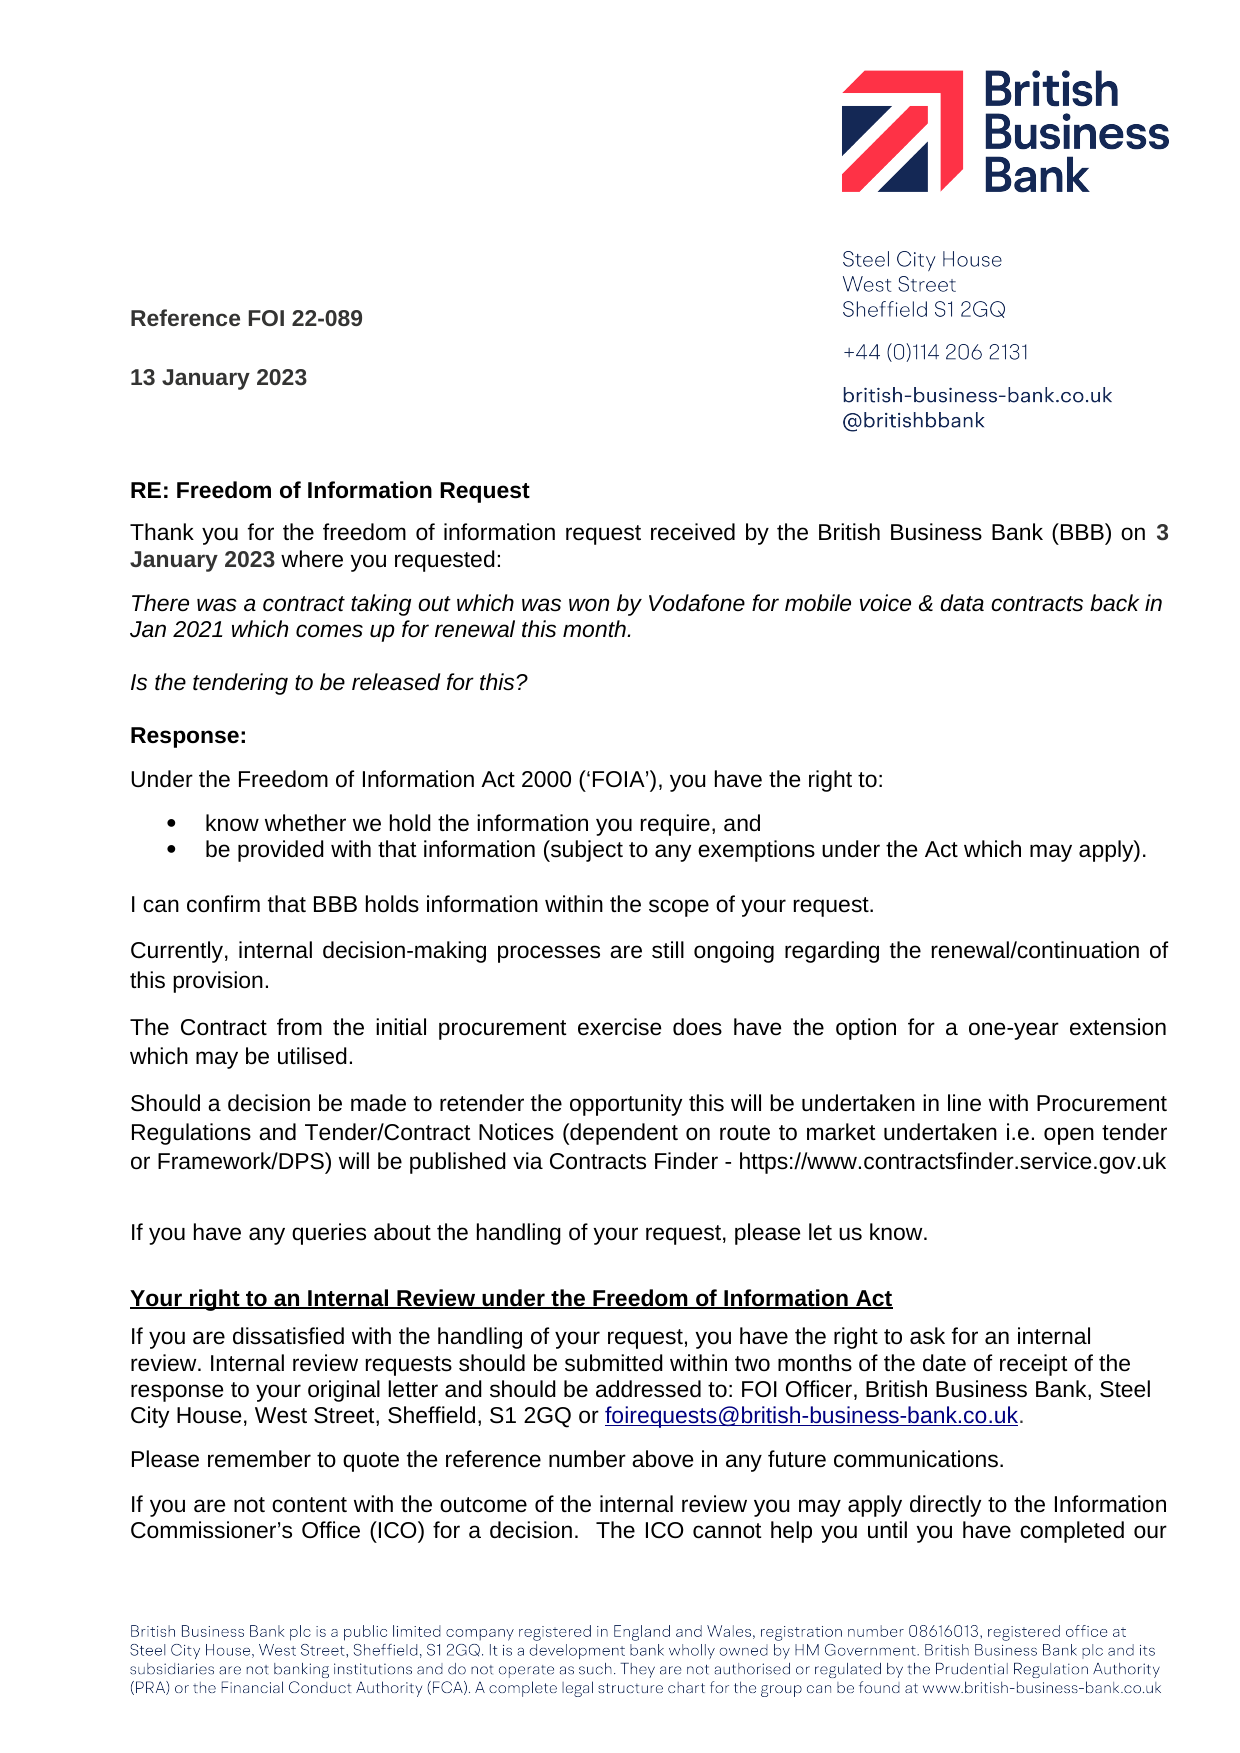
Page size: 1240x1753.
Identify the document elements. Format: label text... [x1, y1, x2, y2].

text Reference FOI 22-089 [130, 303, 1169, 333]
text Is the tendering to be released for this? [130, 669, 1169, 695]
text Currently, internal decision-making processes are still ongoing regarding the renewal/continuation of this provision. [130, 936, 1169, 994]
text If you are dissatisfied with the handling of your request, you have the right to ask for an internal review. Internal review requests should be submitted within two months of the date of receipt of the response to your original letter and should be addressed to: FOI Officer, British Business Bank, Steel City House, West Street, Sheffield, S1 2GQ or foirequests@british-business-bank.co.uk. [130, 1323, 1169, 1429]
text Should a decision be made to retender the opportunity this will be undertaken in line with Procurement Regulations and Tender/Contract Notices (dependent on route to market undertaken i.e. open tender or Framework/DPS) will be published via Contracts Finder - https://www.contractsfinder.service.gov.uk [130, 1088, 1169, 1175]
text RE: Freedom of Information Request [130, 477, 1169, 503]
text I can confirm that BBB holds information within the scope of your request. [130, 889, 1169, 918]
text Please remember to quote the reference number above in any future communications. [130, 1446, 1169, 1473]
text If you have any queries about the handling of your request, please let us know. [130, 1219, 1169, 1246]
text There was a contract taking out which was won by Vodafone for mobile voice & data contracts back in Jan 2021 which comes up for renewal this month. [130, 590, 1169, 642]
text The Contract from the initial procurement exercise does have the option for a one-year extension which may be utilised. [130, 1012, 1169, 1070]
text Response: [130, 722, 1139, 748]
text If you are not content with the outcome of the internal review you may apply directly to the Information Commissioner’s Office (ICO) for a decision. The ICO cannot help you until you have completed our [130, 1491, 1169, 1543]
text Thank you for the freedom of information request received by the British Business Bank (BBB) on 3 January 2023 where you requested: [130, 519, 1169, 572]
text 13 January 2023 [130, 362, 1169, 391]
text Under the Freedom of Information Act 2000 (‘FOIA’), you have the right to: [130, 766, 1169, 792]
list know whether we hold the information you require, and [167, 810, 1169, 836]
list be provided with that information (subject to any exemptions under the Act which may apply). [167, 836, 1169, 862]
text Your right to an Internal Review under the Freedom of Information Act [130, 1284, 1169, 1311]
